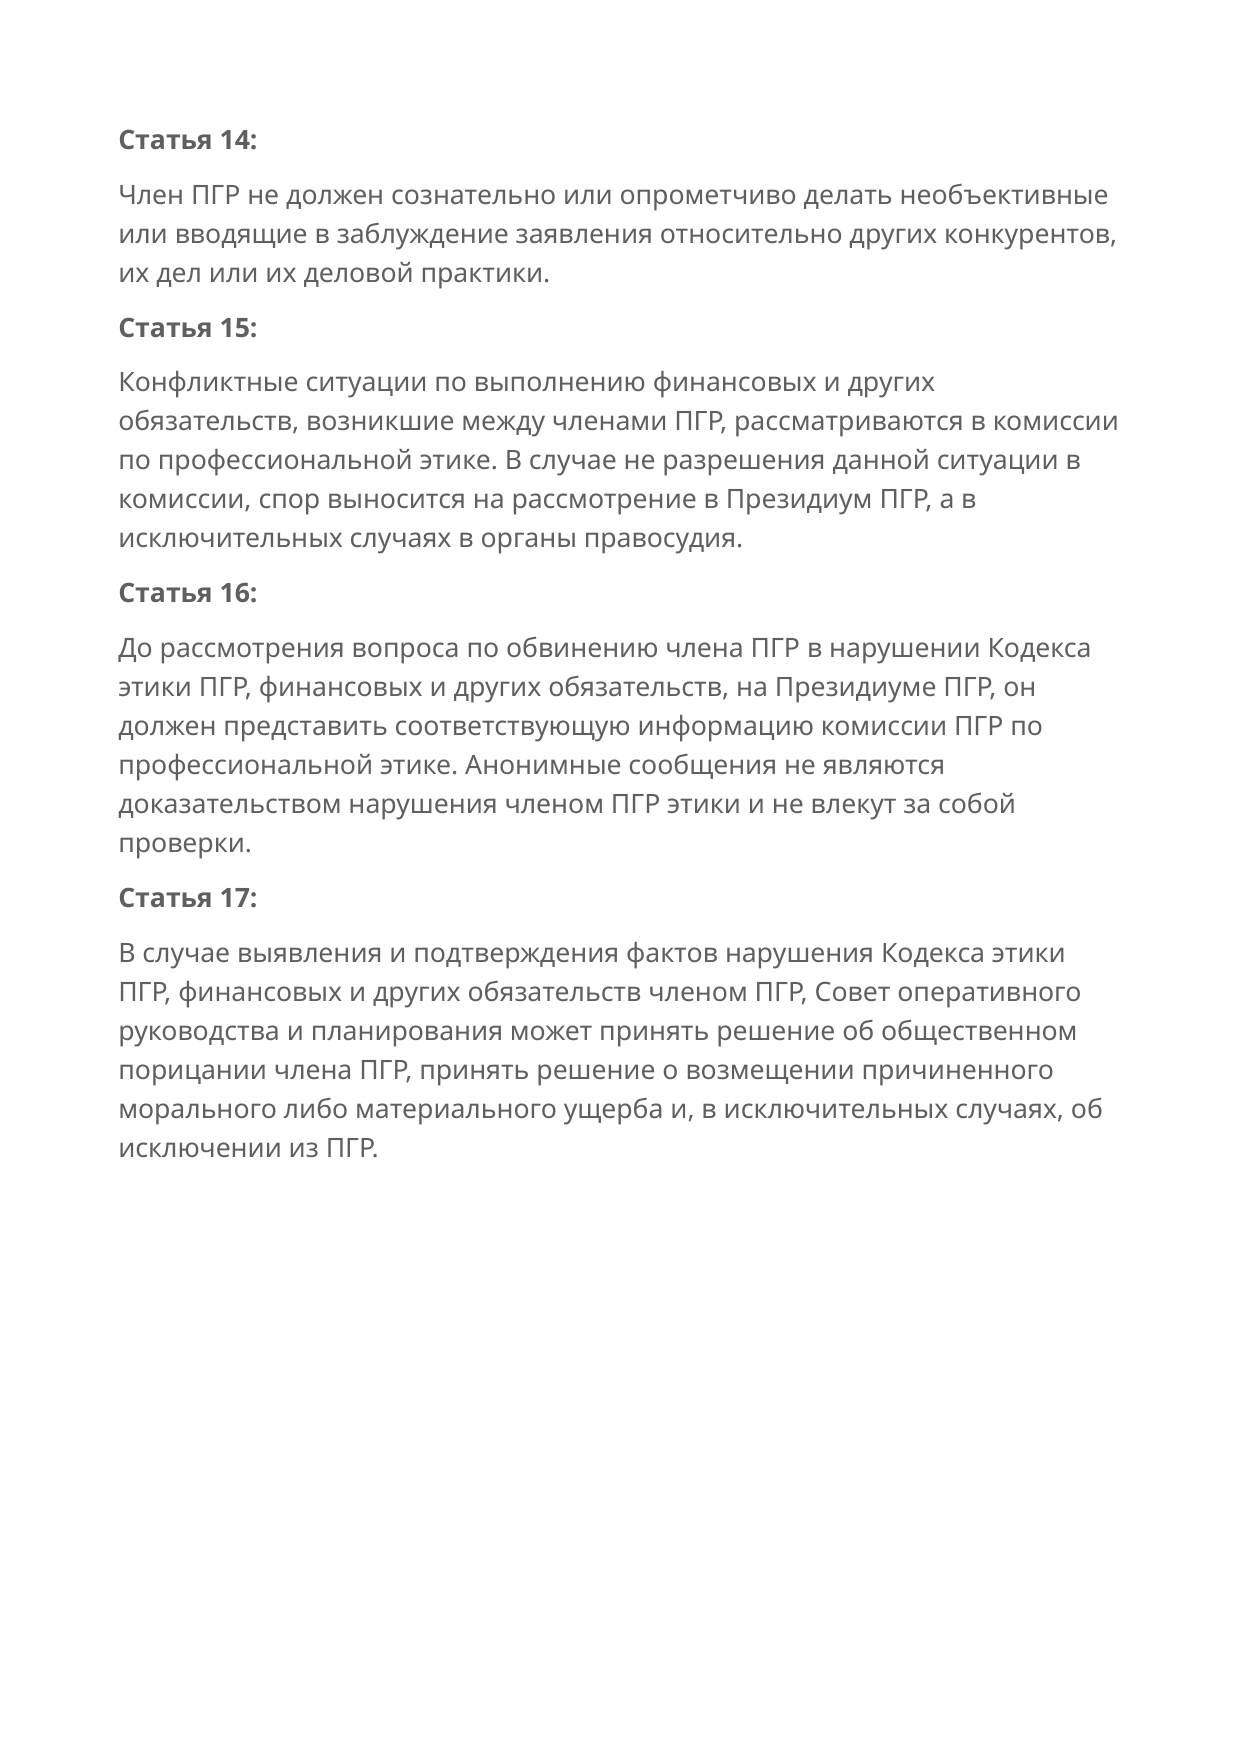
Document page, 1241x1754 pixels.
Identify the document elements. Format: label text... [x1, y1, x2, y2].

text Статья 16: [118, 571, 1122, 610]
text Конфликтные ситуации по выполнению финансовых и других обязательств, возникшие между членами ПГР, рассматриваются в комиссии по профессиональной этике. В случае не разрешения данной ситуации в комиссии, спор выносится на рассмотрение в Президиум ПГР, а в исключительных случаях в органы правосудия. [118, 360, 1122, 556]
text В случае выявления и подтверждения фактов нарушения Кодекса этики ПГР, финансовых и других обязательств членом ПГР, Совет оперативного руководства и планирования может принять решение об общественном порицании члена ПГР, принять решение о возмещении причиненного морального либо материального ущерба и, в исключительных случаях, об исключении из ПГР. [118, 931, 1122, 1165]
text До рассмотрения вопроса по обвинению члена ПГР в нарушении Кодекса этики ПГР, финансовых и других обязательств, на Президиуме ПГР, он должен представить соответствующую информацию комиссии ПГР по профессиональной этике. Анонимные сообщения не являются доказательством нарушения членом ПГР этики и не влекут за собой проверки. [118, 626, 1122, 860]
text Член ПГР не должен сознательно или опрометчиво делать необъективные или вводящие в заблуждение заявления относительно других конкурентов, их дел или их деловой практики. [118, 173, 1122, 290]
text Статья 17: [118, 876, 1122, 915]
text Статья 15: [118, 306, 1122, 345]
text Статья 14: [118, 118, 1122, 157]
